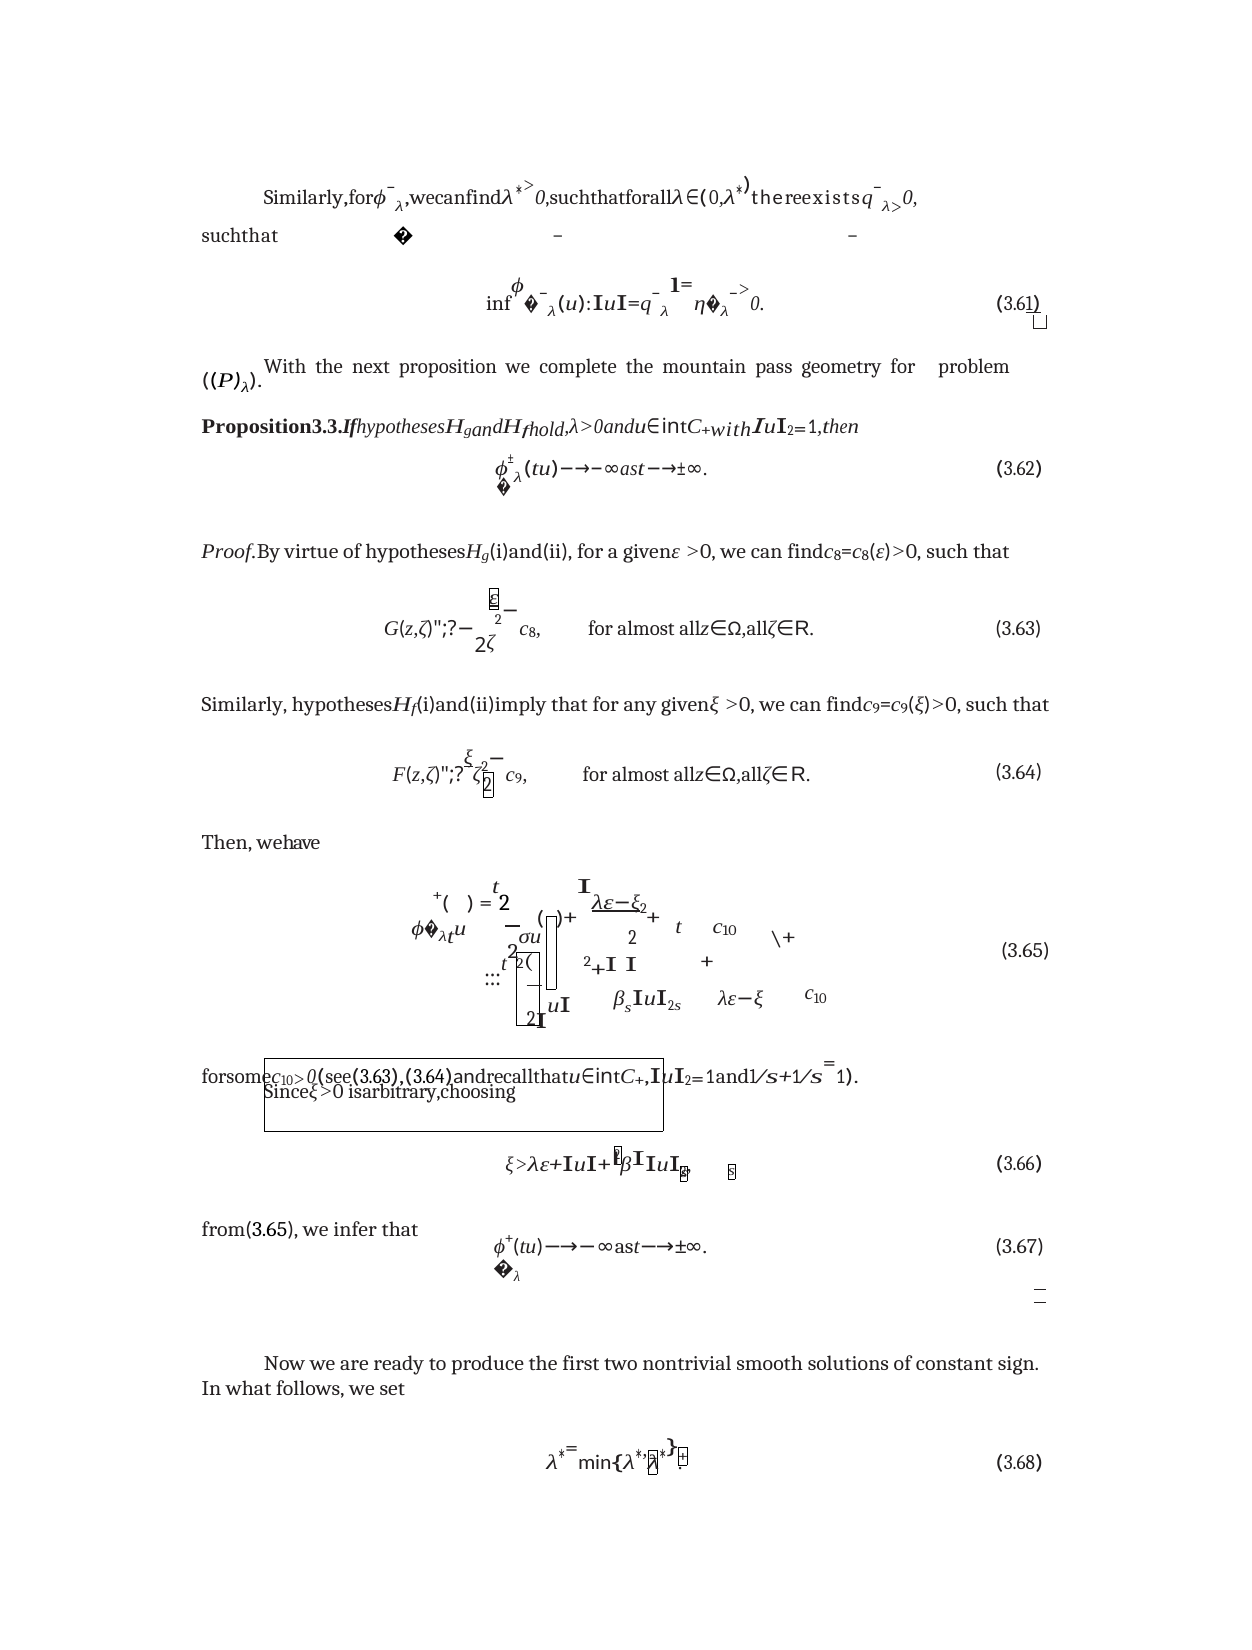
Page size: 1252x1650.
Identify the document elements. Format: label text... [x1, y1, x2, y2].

text Proposition3.3.IfhypothesesHgandHfhold,λ>0andu∈intC+withIuI2=1,then [201, 411, 1074, 442]
text ϕ±λ(tu)−→−∞ast−→±∞. (3.62) [554, 468, 999, 477]
text suchthat � − − [201, 206, 1074, 252]
text G(z,ζ)";?−2ζ2−c8, for almost allz∈Ω,allζ∈R. (3.63) [201, 595, 1074, 658]
text Similarly,forϕ−λ,wecanfindλ∗>0,suchthatforallλ∈(0,λ∗)thereexistsq−λ>0, [869, 197, 1074, 206]
text 2σu [507, 916, 556, 950]
text βsIuI2s [613, 986, 694, 1012]
text from(3.65), we infer that [201, 1216, 1074, 1241]
text (3.65) [804, 937, 1049, 962]
text :::t [484, 956, 556, 974]
text ϕ+(tu)−→−∞ast−→±∞. (3.67) [539, 1248, 999, 1255]
text λ∗=min{λ∗,λ∗}. (3.68) [546, 1431, 1074, 1476]
text infϕ�−λ(u):IuI=q−λl=η�λ−>0. (3.61) [486, 271, 1074, 319]
text forsomec10>0(see(3.63),(3.64)andrecallthatu∈intC+,IuI2=1and1/s+1/s=1). [201, 1050, 1074, 1092]
text c10 [804, 986, 1074, 1008]
text +( ) =t2 [433, 894, 519, 914]
text 2IuI [177, 986, 571, 1020]
text 2 [484, 788, 493, 796]
text Then, wehave [201, 830, 335, 854]
text λε−ξ [718, 986, 770, 1011]
text 2 [560, 926, 636, 949]
text + \+ [701, 948, 799, 974]
text Similarly,forϕ−λ,wecanfindλ∗>0,suchthatforallλ∈(0,λ∗)thereexistsq−λ>0, [702, 197, 868, 206]
text With the next proposition we complete the mountain pass geometry for problem [265, 355, 1074, 379]
text ε [490, 589, 498, 595]
text t c10 [675, 916, 799, 937]
text �λ [348, 1255, 665, 1280]
text ϕ�λtu [177, 916, 469, 941]
text ((P)λ). [201, 367, 263, 395]
text Similarly,forϕ−λ,wecanfindλ∗>0,suchthatforallλ∈(0,λ∗)thereexistsq−λ>0, [379, 197, 702, 206]
text F(z,ζ)";?ξζ2−c9, for almost allz∈Ω,allζ∈R. (3.64) [392, 743, 1074, 788]
text ξ>λε+IuI+IβIIuI2, (3.66) [505, 1145, 1074, 1180]
text Proof.By virtue of hypothesesHg(i)and(ii), for a givenε >0, we can findc8=c8(ε)>0, such that [201, 537, 1074, 563]
text Sinceξ>0 isarbitrary,choosing [265, 1092, 663, 1104]
text ( )+Iλε−ξ2+ [536, 884, 1074, 916]
text Now we are ready to produce the first two nontrivial smooth solutions of constant sign. In what follows, we set [201, 1352, 1051, 1401]
text 2+I I [560, 964, 637, 973]
text � [177, 477, 829, 497]
text Similarly, hypothesesHf(i)and(ii)imply that for any givenξ >0, we can findc9=c9(ξ)>0, such that [201, 691, 1074, 717]
